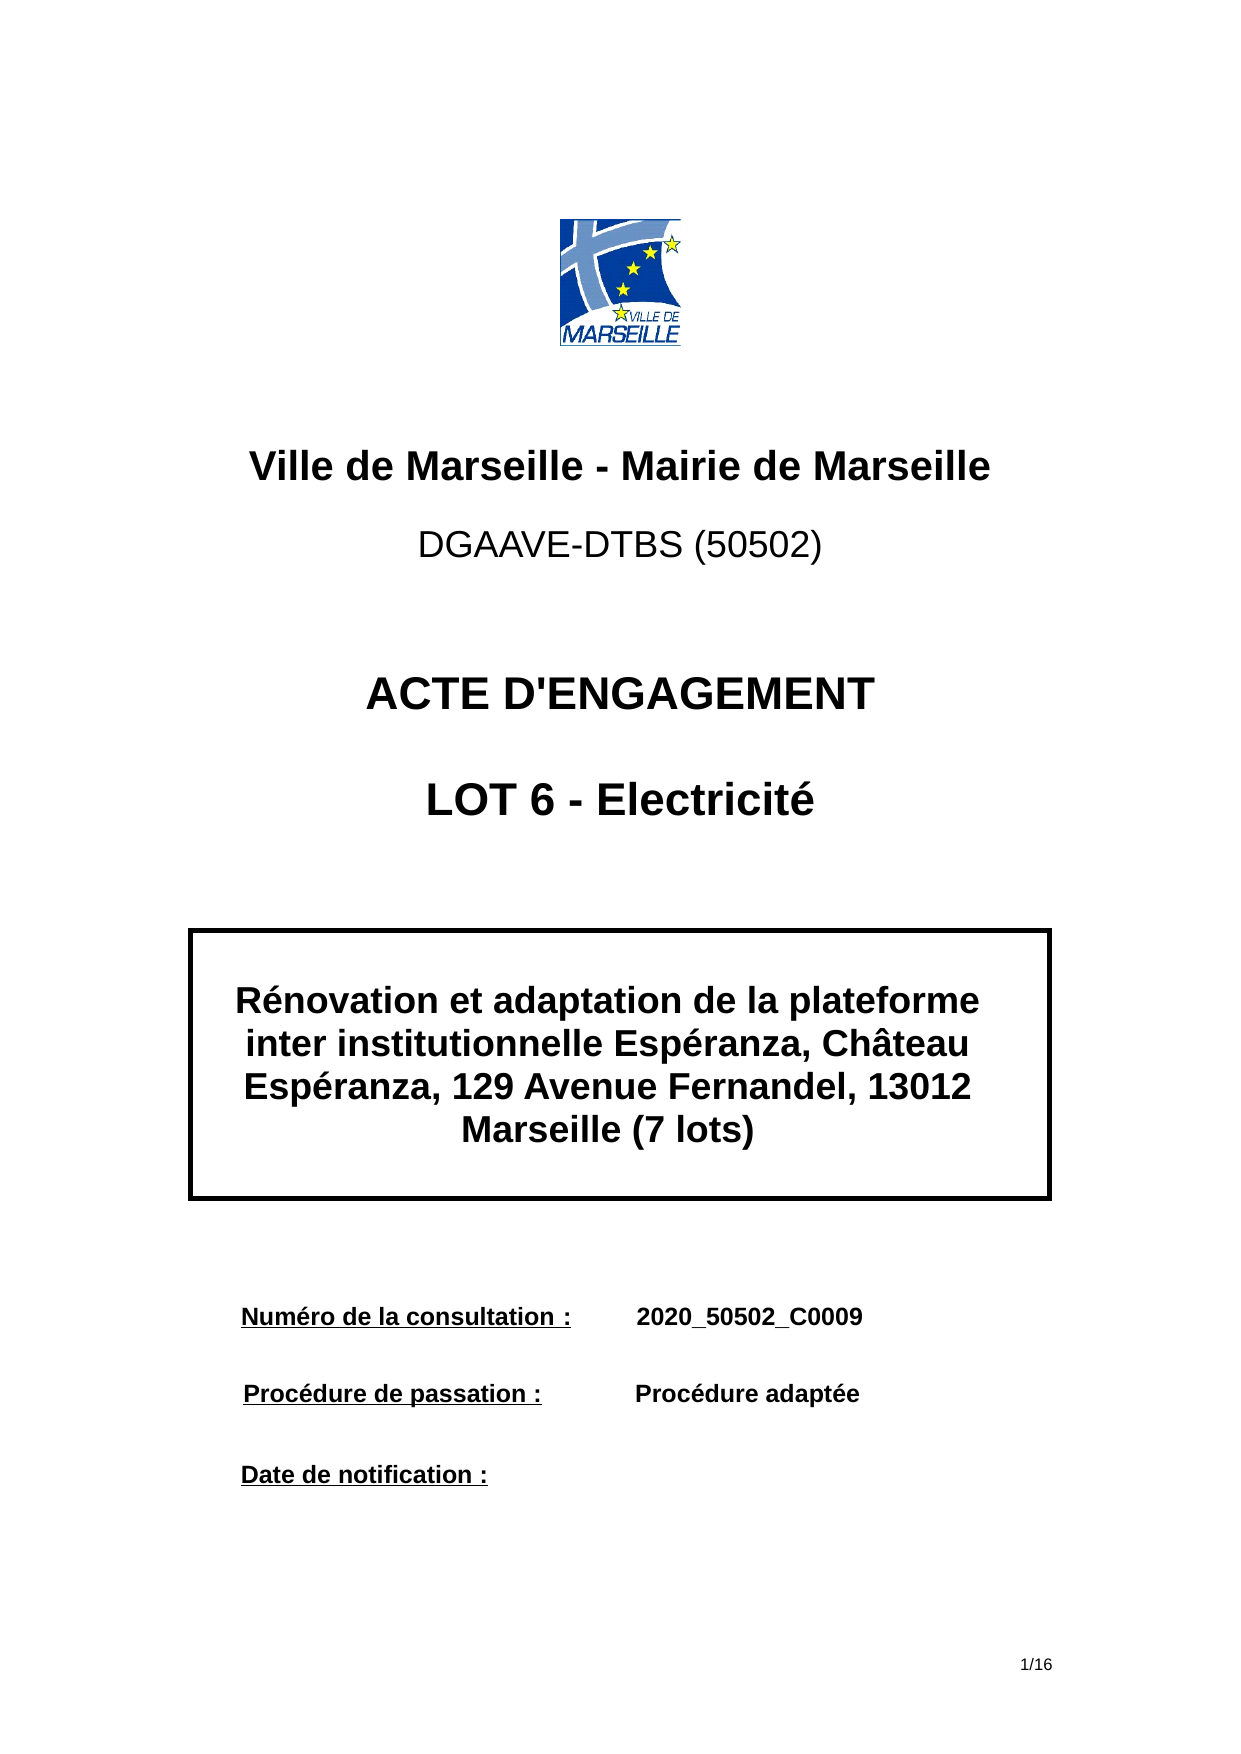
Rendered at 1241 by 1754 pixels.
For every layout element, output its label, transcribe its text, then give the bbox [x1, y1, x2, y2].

text Ville de Marseille - Mairie de Marseille [188, 441, 1052, 489]
text LOT 6 - Electricité [188, 772, 1052, 825]
text DGAAVE-DTBS (50502) [188, 523, 1052, 566]
text Date de notification : [241, 1460, 1052, 1489]
text Numéro de la consultation : 2020_50502_C0009 [241, 1302, 1052, 1331]
text Rénovation et adaptation de la plateforme inter institutionnelle Espéranza, Château Espéranza, 129 Avenue Fernandel, 13012 Marseille (7 lots) [193, 971, 1047, 1151]
text ACTE D'ENGAGEMENT [188, 667, 1052, 719]
text Procédure de passation : Procédure adaptée [243, 1379, 1052, 1407]
